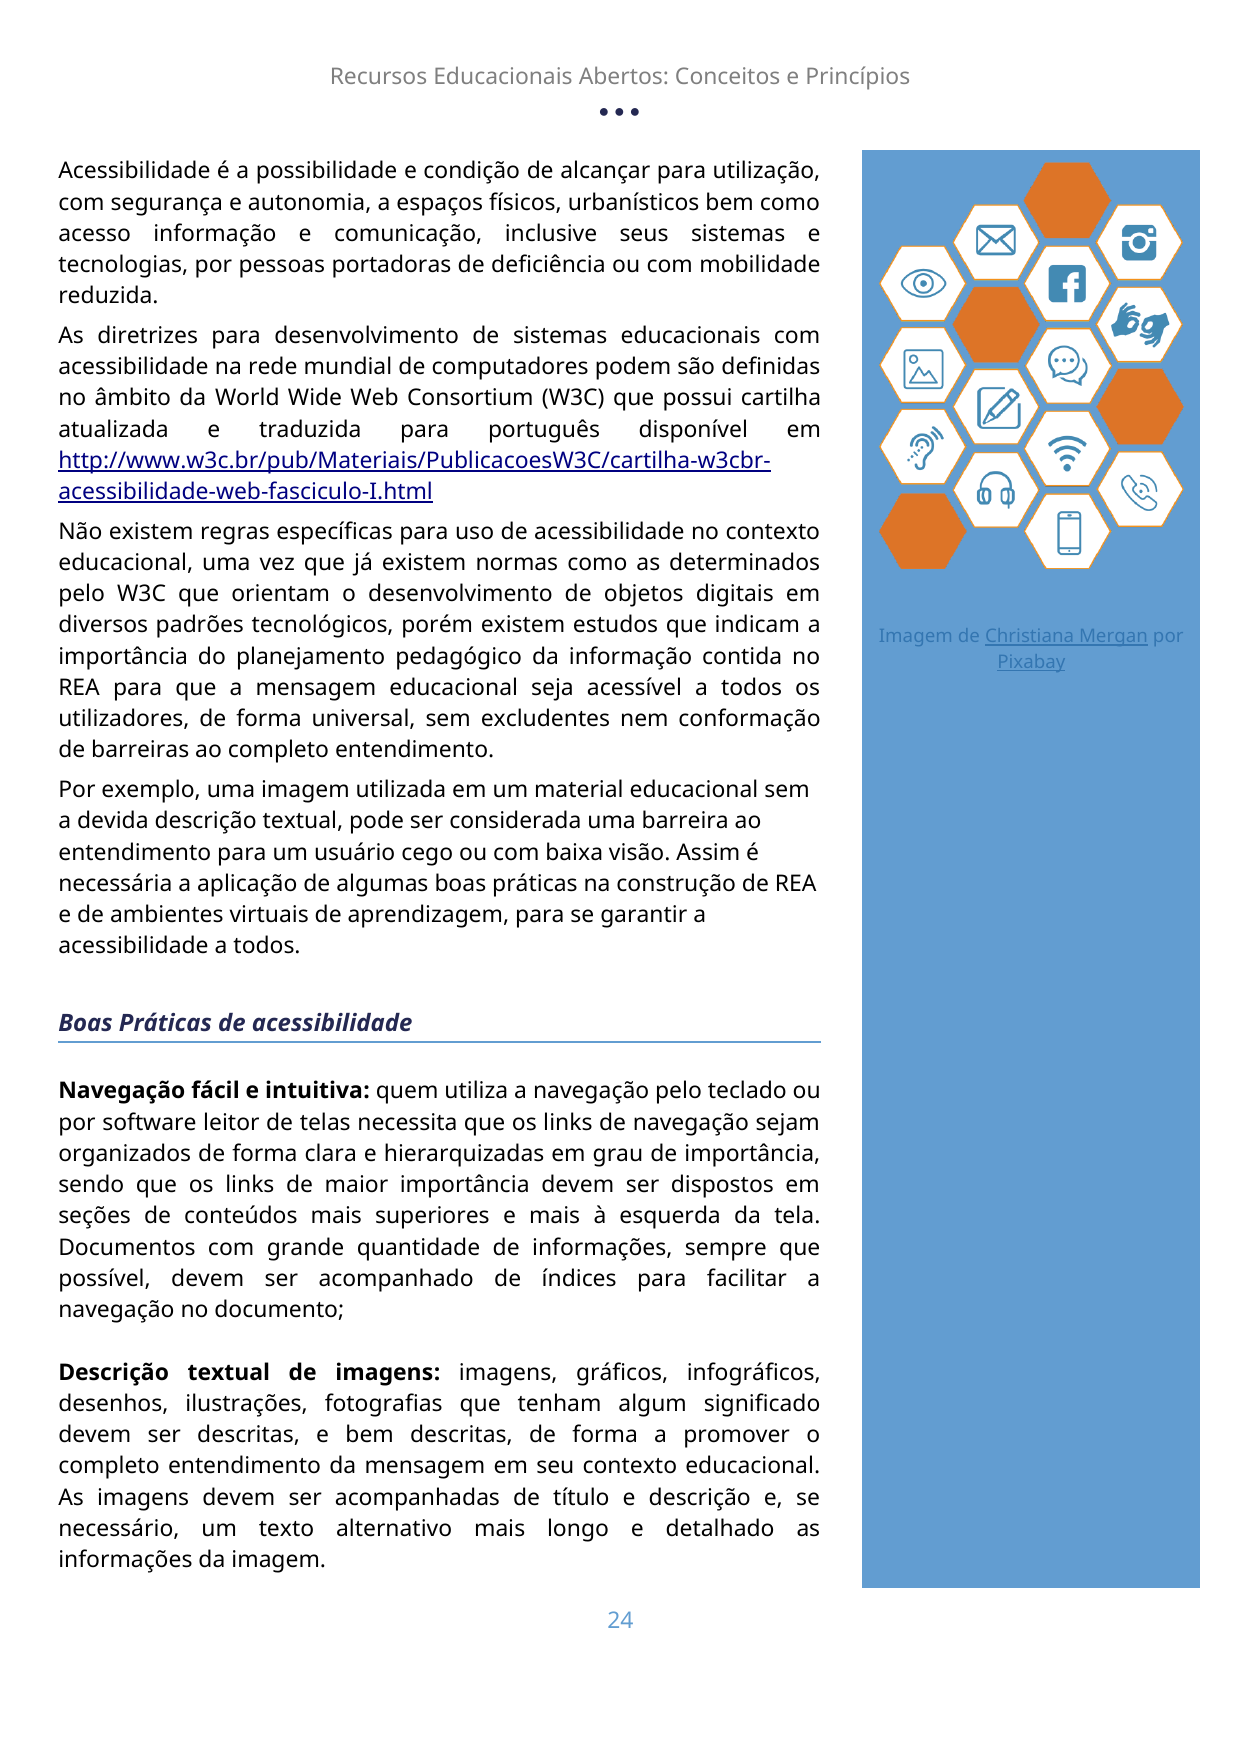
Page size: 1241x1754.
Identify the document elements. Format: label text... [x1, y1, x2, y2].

table_header Imagem de Christiana Mergan por Pixabay [862, 150, 1200, 1588]
table_header [833, 150, 862, 1588]
table_header Acessibilidade é a possibilidade e condição de alcançar para utilização, com segurança e autonomia, a espaços físicos, urbanísticos bem como acesso informação e comunicação, inclusive seus sistemas e tecnologias, por pessoas portadoras de deficiência ou com mobilidade reduzida. As diretrizes para desenvolvimento de sistemas educacionais com acessibilidade na rede mundial de computadores podem são definidas no âmbito da World Wide Web Consortium (W3C) que possui cartilha atualizada e traduzida para português disponível em http://www.w3c.br/pub/Materiais/PublicacoesW3C/cartilha-w3cbr-acessibilidade-web-fasciculo-I.html Não existem regras específicas para uso de acessibilidade no contexto educacional, uma vez que já existem normas como as determinados pelo W3C que orientam o desenvolvimento de objetos digitais em diversos padrões tecnológicos, porém existem estudos que indicam a importância do planejamento pedagógico da informação contida no REA para que a mensagem educacional seja acessível a todos os utilizadores, de forma universal, sem excludentes nem conformação de barreiras ao completo entendimento. Por exemplo, uma imagem utilizada em um material educacional sem a devida descrição textual, pode ser considerada uma barreira ao entendimento para um usuário cego ou com baixa visão. Assim é necessária a aplicação de algumas boas práticas na construção de REA e de ambientes virtuais de aprendizagem, para se garantir a acessibilidade a todos. Boas Práticas de acessibilidade Navegação fácil e intuitiva: quem utiliza a navegação pelo teclado ou por software leitor de telas necessita que os links de navegação sejam organizados de forma clara e hierarquizadas em grau de importância, sendo que os links de maior importância devem ser dispostos em seções de conteúdos mais superiores e mais à esquerda da tela. Documentos com grande quantidade de informações, sempre que possível, devem ser acompanhado de índices para facilitar a navegação no documento; Descrição textual de imagens: imagens, gráficos, infográficos, desenhos, ilustrações, fotografias que tenham algum significado devem ser descritas, e bem descritas, de forma a promover o completo entendimento da mensagem em seu contexto educacional. As imagens devem ser acompanhadas de título e descrição e, se necessário, um texto alternativo mais longo e detalhado as informações da imagem. [47, 150, 832, 1588]
